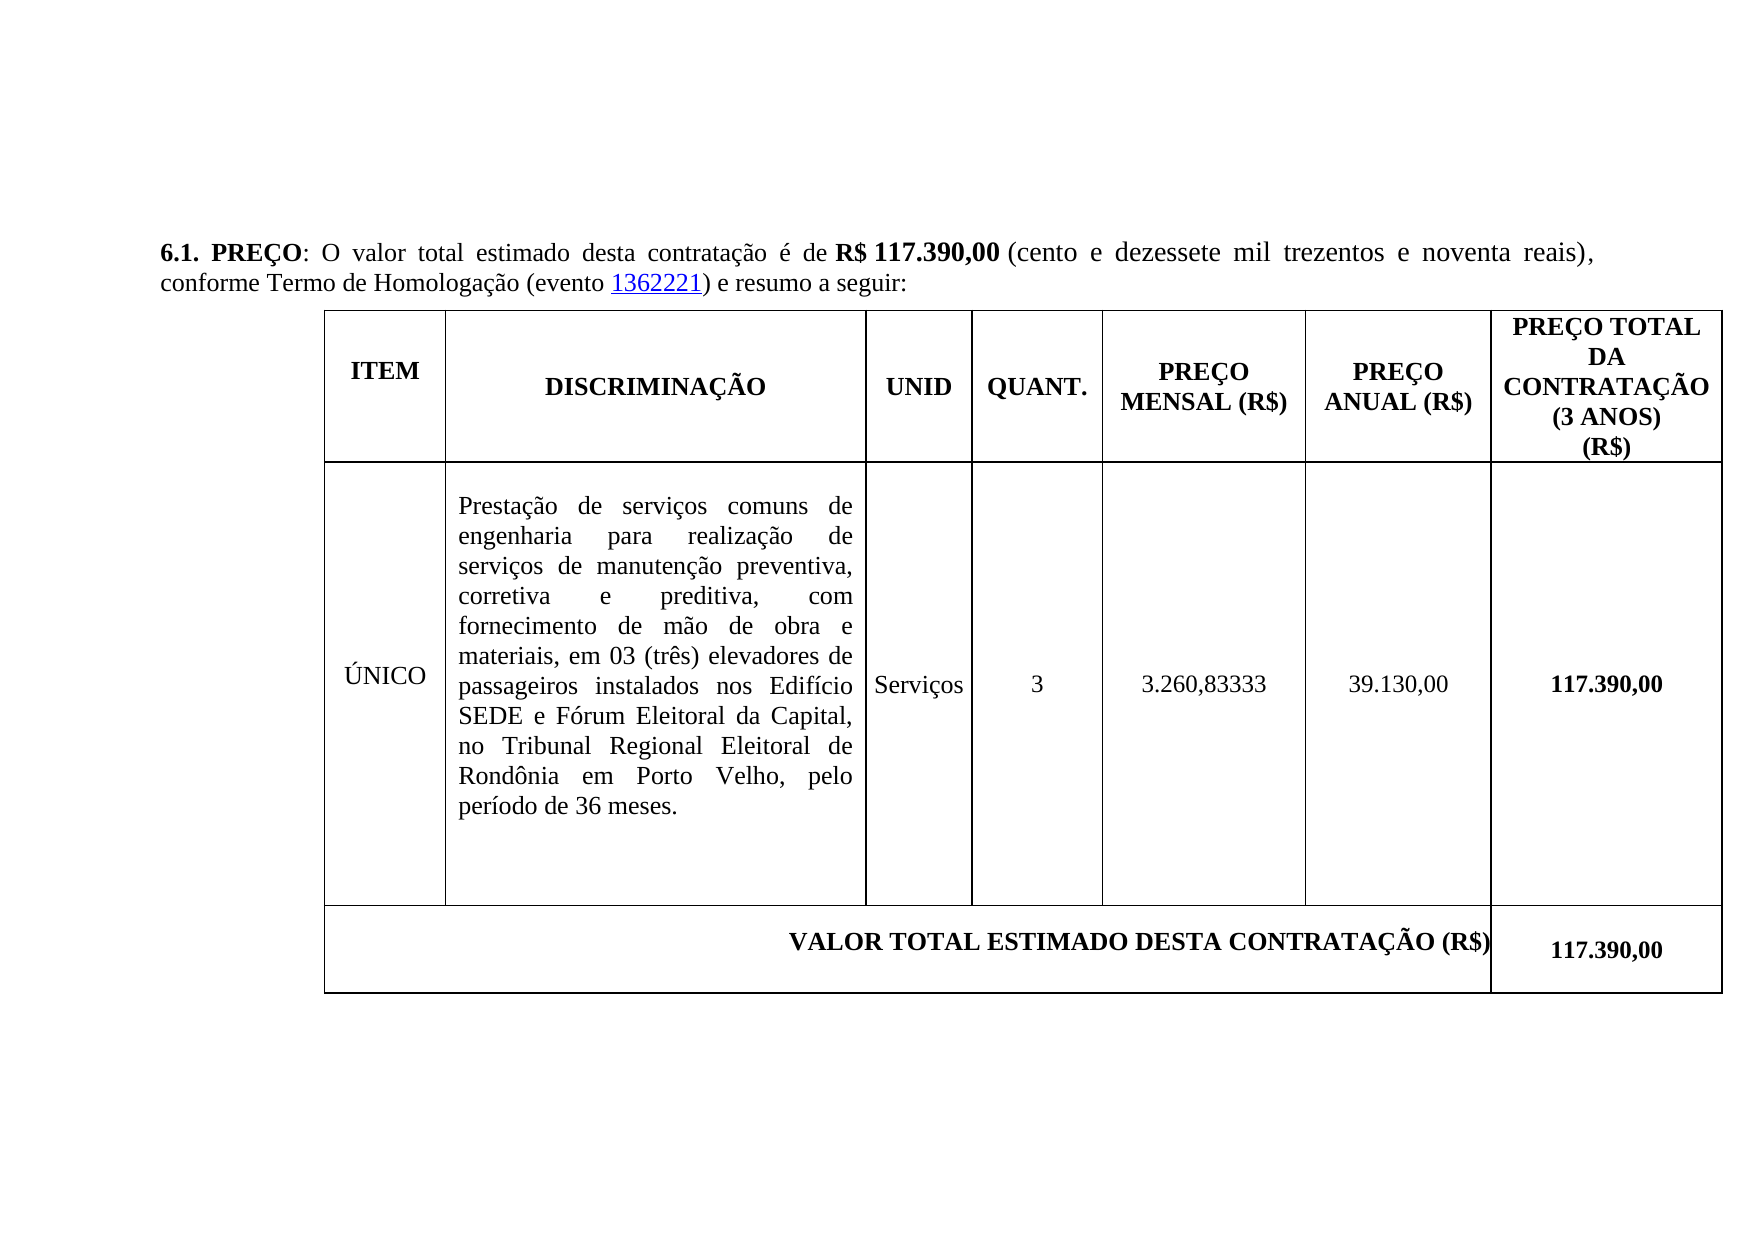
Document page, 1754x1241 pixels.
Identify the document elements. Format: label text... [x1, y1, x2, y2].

table_cell ÚNICO [325, 463, 445, 905]
table_cell 3 [973, 463, 1102, 905]
table_cell 3.260,83333 [1103, 463, 1305, 905]
table_cell 117.390,00 [1492, 906, 1721, 992]
table_header DISCRIMINAÇÃO [446, 311, 865, 461]
table_cell VALOR TOTAL ESTIMADO DESTA CONTRATAÇÃO (R$) [325, 906, 1490, 992]
table_cell 39.130,00 [1306, 463, 1490, 905]
table_header ITEM [325, 311, 445, 461]
table_header PREÇO TOTAL DA CONTRATAÇÃO (3 ANOS) (R$) [1492, 311, 1721, 461]
table_cell Serviços [867, 463, 971, 905]
text 6.1. PREÇO: O valor total estimado desta contratação é de R$ 117.390,00 (cento e dezessete mil trezentos e noventa reais), conforme Termo de Homologação (evento 1362221) e resumo a seguir: [160, 234, 1594, 297]
table_header PREÇO ANUAL (R$) [1306, 311, 1490, 461]
table_cell Prestação de serviços comuns de engenharia para realização de serviços de manutenção preventiva, corretiva e preditiva, com fornecimento de mão de obra e materiais, em 03 (três) elevadores de passageiros instalados nos Edifício SEDE e Fórum Eleitoral da Capital, no Tribunal Regional Eleitoral de Rondônia em Porto Velho, pelo período de 36 meses. [446, 463, 865, 905]
table_header QUANT. [973, 311, 1102, 461]
table_header PREÇO MENSAL (R$) [1103, 311, 1305, 461]
table_header UNID [867, 311, 971, 461]
table_cell 117.390,00 [1492, 463, 1721, 905]
